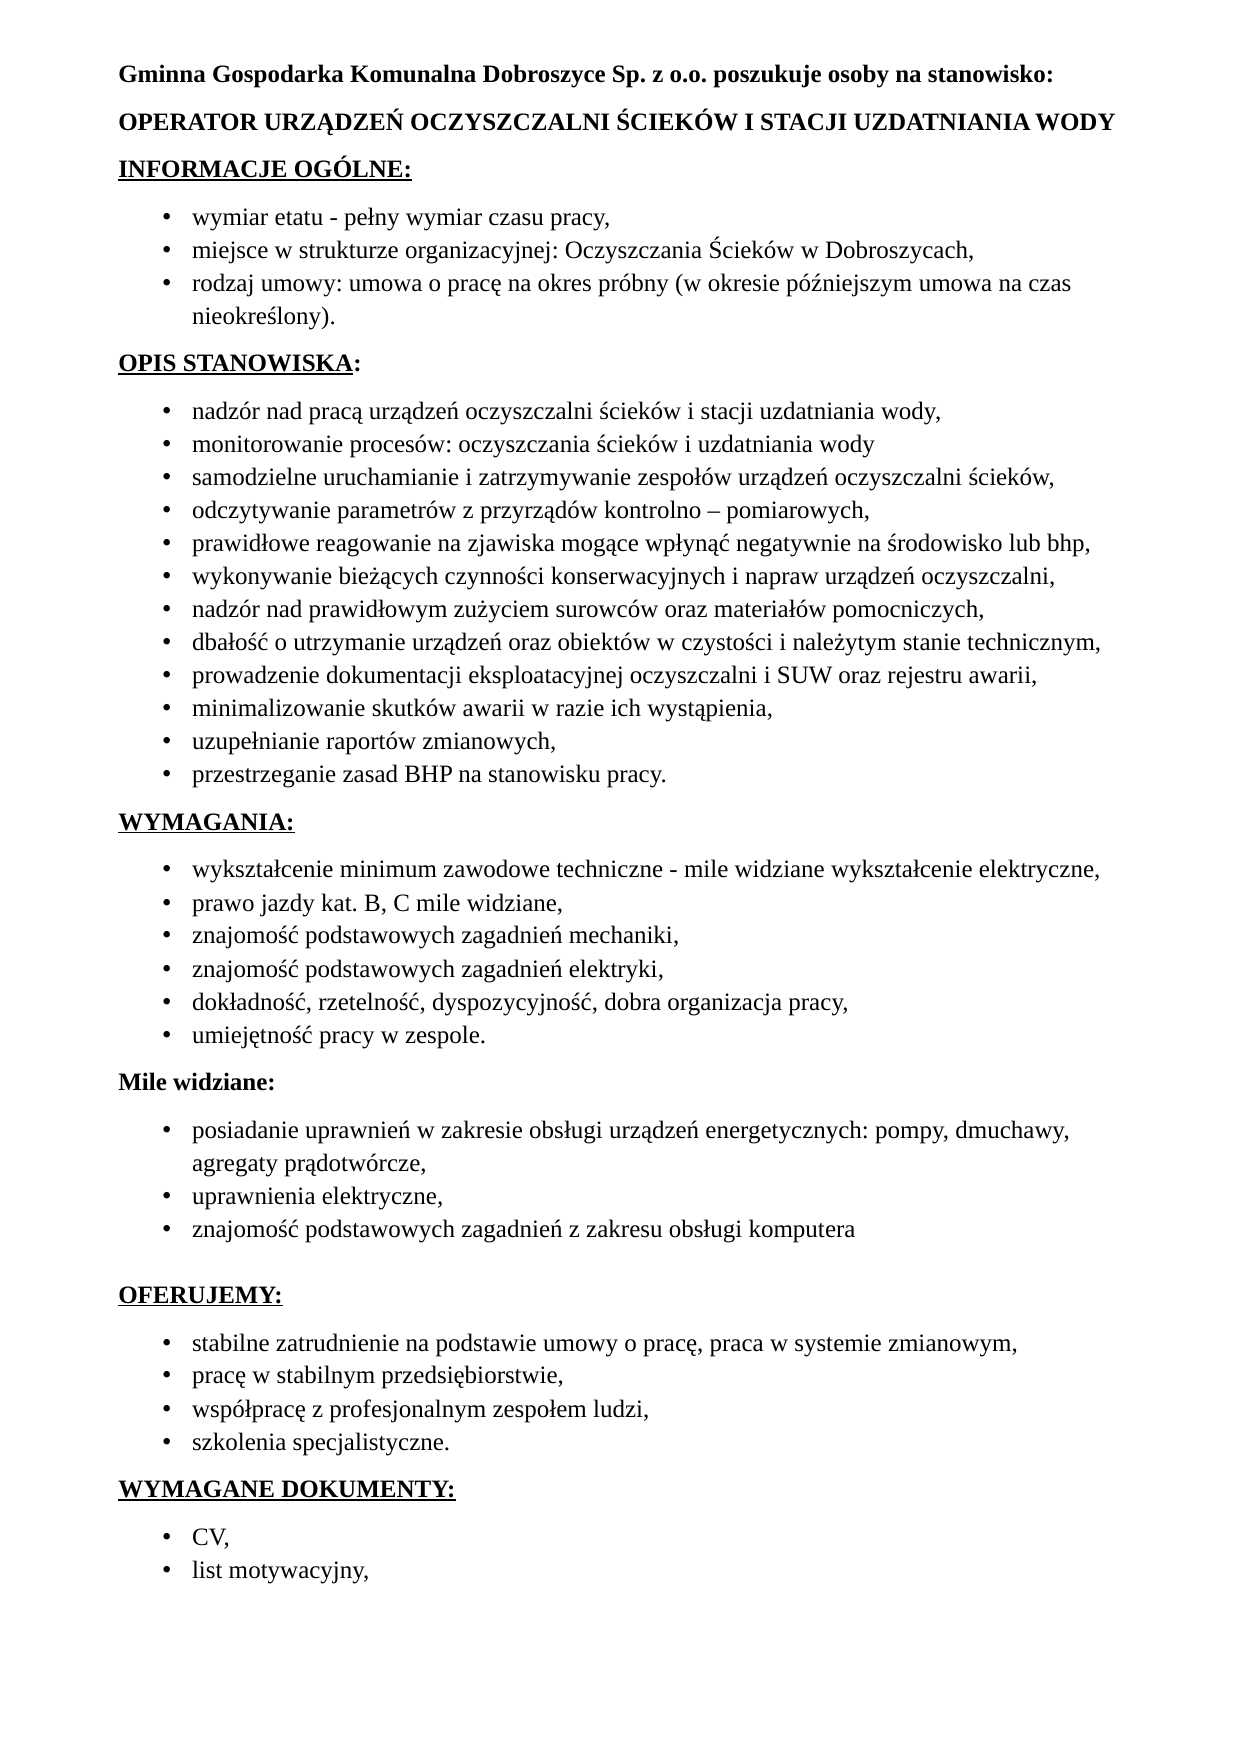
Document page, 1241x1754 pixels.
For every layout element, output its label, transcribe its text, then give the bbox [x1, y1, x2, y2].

text Gminna Gospodarka Komunalna Dobroszyce Sp. z o.o. poszukuje osoby na stanowisko: [118, 59, 1122, 88]
text WYMAGANIA: [118, 807, 1122, 836]
list umiejętność pracy w zespole. [162, 1020, 1122, 1048]
list prawo jazdy kat. B, C mile widziane, [162, 888, 1122, 916]
list list motywacyjny, [162, 1555, 1122, 1584]
list prowadzenie dokumentacji eksploatacyjnej oczyszczalni i SUW oraz rejestru awarii, [162, 660, 1122, 689]
list posiadanie uprawnień w zakresie obsługi urządzeń energetycznych: pompy, dmuchawy, agregaty prądotwórcze, [162, 1115, 1122, 1177]
list szkolenia specjalistyczne. [162, 1427, 1122, 1455]
list znajomość podstawowych zagadnień mechaniki, [162, 921, 1122, 949]
list wykształcenie minimum zawodowe techniczne - mile widziane wykształcenie elektryczne, [162, 854, 1122, 883]
list samodzielne uruchamianie i zatrzymywanie zespołów urządzeń oczyszczalni ścieków, [162, 462, 1122, 491]
list współpracę z profesjonalnym zespołem ludzi, [162, 1394, 1122, 1422]
list uzupełnianie raportów zmianowych, [162, 726, 1122, 755]
text WYMAGANE DOKUMENTY: [118, 1474, 1122, 1503]
list pracę w stabilnym przedsiębiorstwie, [162, 1361, 1122, 1389]
list uprawnienia elektryczne, [162, 1181, 1122, 1210]
list CV, [162, 1522, 1122, 1551]
list dbałość o utrzymanie urządzeń oraz obiektów w czystości i należytym stanie technicznym, [162, 627, 1122, 656]
list miejsce w strukturze organizacyjnej: Oczyszczania Ścieków w Dobroszycach, [162, 235, 1122, 264]
text OFERUJEMY: [118, 1280, 1122, 1309]
list wykonywanie bieżących czynności konserwacyjnych i napraw urządzeń oczyszczalni, [162, 561, 1122, 590]
list stabilne zatrudnienie na podstawie umowy o pracę, praca w systemie zmianowym, [162, 1328, 1122, 1356]
list wymiar etatu - pełny wymiar czasu pracy, [162, 202, 1122, 231]
text OPERATOR URZĄDZEŃ OCZYSZCZALNI ŚCIEKÓW I STACJI UZDATNIANIA WODY [118, 107, 1122, 135]
list monitorowanie procesów: oczyszczania ścieków i uzdatniania wody [162, 429, 1122, 458]
text OPIS STANOWISKA: [118, 348, 1122, 377]
list dokładność, rzetelność, dyspozycyjność, dobra organizacja pracy, [162, 987, 1122, 1015]
list przestrzeganie zasad BHP na stanowisku pracy. [162, 759, 1122, 788]
list rodzaj umowy: umowa o pracę na okres próbny (w okresie późniejszym umowa na czas nieokreślony). [162, 268, 1122, 330]
list nadzór nad pracą urządzeń oczyszczalni ścieków i stacji uzdatniania wody, [162, 396, 1122, 425]
text Mile widziane: [118, 1067, 1122, 1096]
list odczytywanie parametrów z przyrządów kontrolno – pomiarowych, [162, 495, 1122, 524]
text INFORMACJE OGÓLNE: [118, 154, 1122, 183]
list nadzór nad prawidłowym zużyciem surowców oraz materiałów pomocniczych, [162, 594, 1122, 623]
list znajomość podstawowych zagadnień z zakresu obsługi komputera [162, 1214, 1122, 1243]
list prawidłowe reagowanie na zjawiska mogące wpłynąć negatywnie na środowisko lub bhp, [162, 528, 1122, 557]
list znajomość podstawowych zagadnień elektryki, [162, 954, 1122, 982]
list minimalizowanie skutków awarii w razie ich wystąpienia, [162, 693, 1122, 722]
